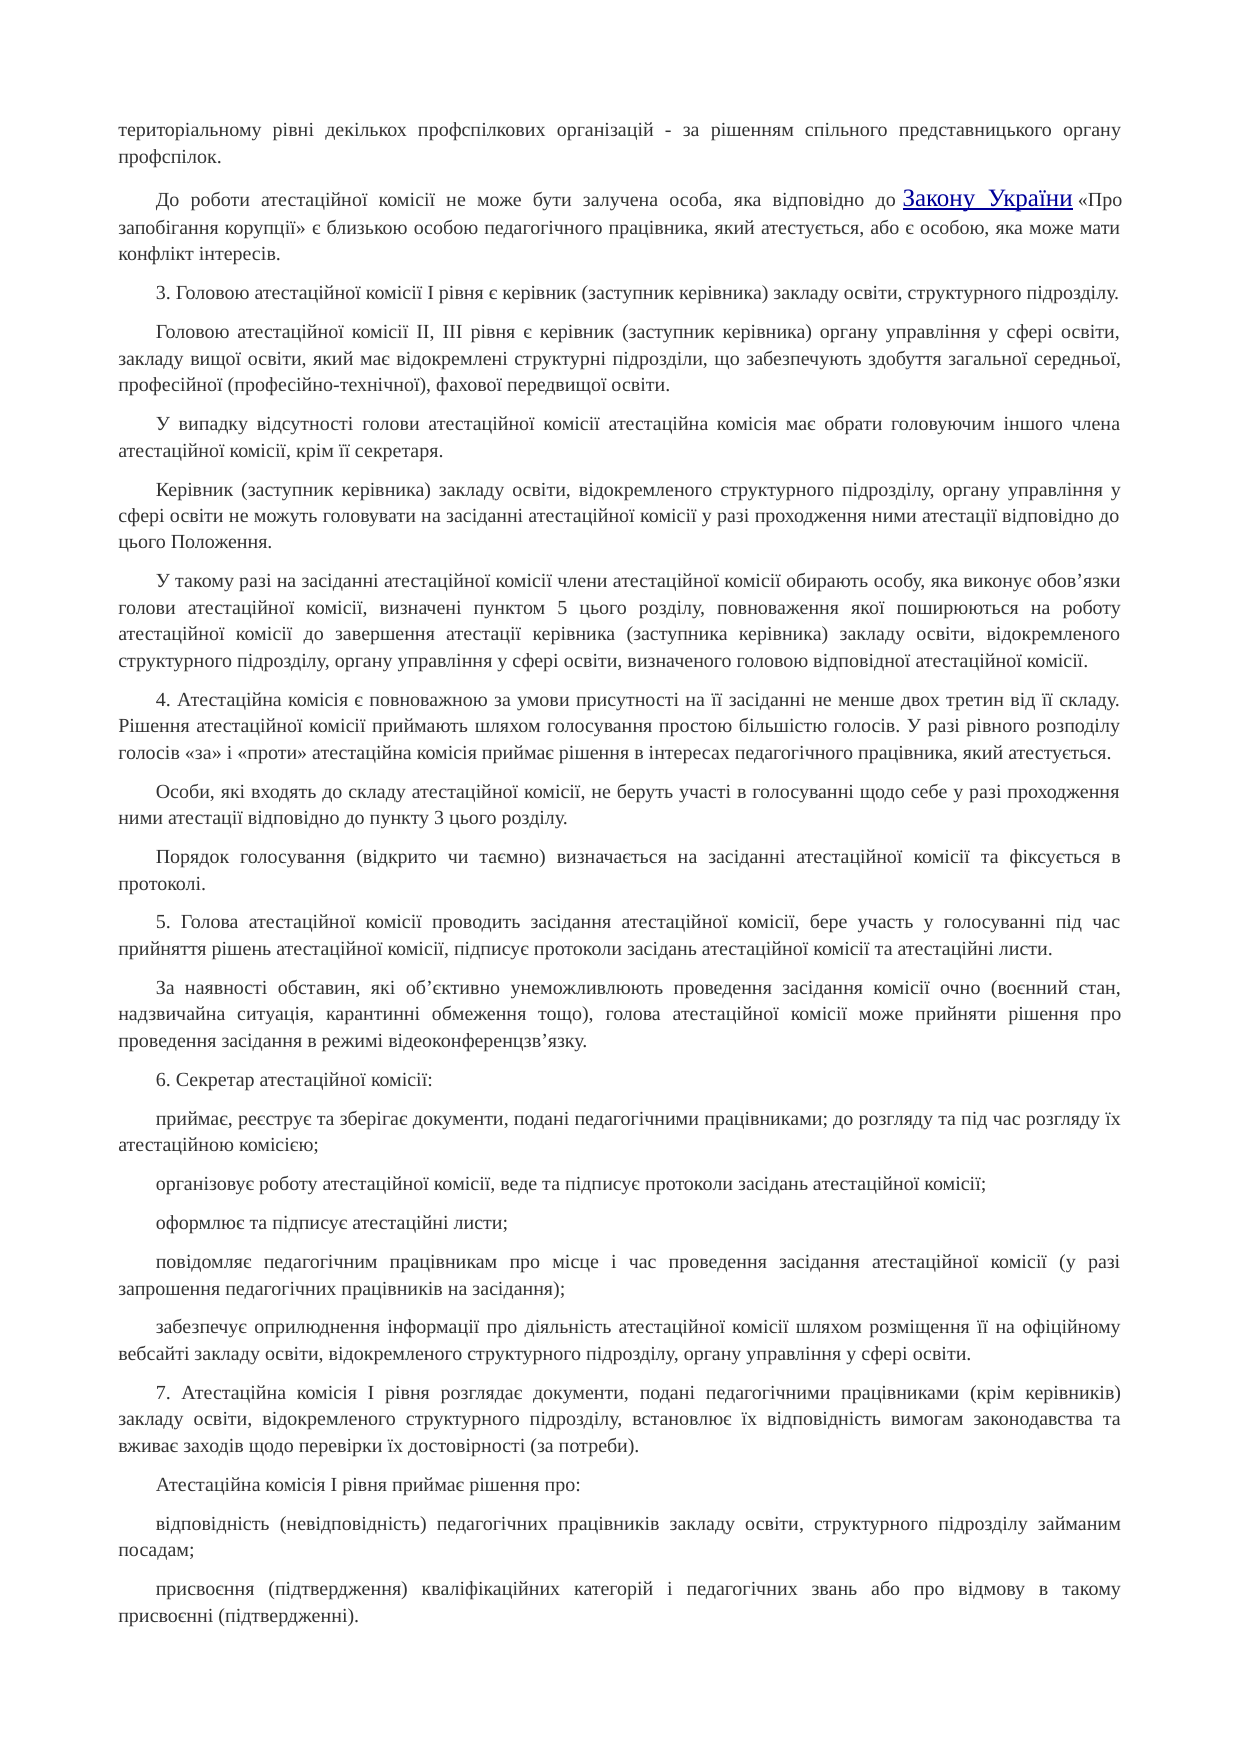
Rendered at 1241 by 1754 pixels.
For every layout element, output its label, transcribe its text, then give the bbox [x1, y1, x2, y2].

text Керівник (заступник керівника) закладу освіти, відокремленого структурного підрозділу, органу управління у сфері освіти не можуть головувати на засіданні атестаційної комісії у разі проходження ними атестації відповідно до цього Положення. [118, 477, 1122, 553]
text організовує роботу атестаційної комісії, веде та підписує протоколи засідань атестаційної комісії; [118, 1172, 1122, 1195]
text територіальному рівні декількох профспілкових організацій - за рішенням спільного представницького органу профспілок. [118, 118, 1122, 168]
text 4. Атестаційна комісія є повноважною за умови присутності на її засіданні не менше двох третин від її складу. Рішення атестаційної комісії приймають шляхом голосування простою більшістю голосів. У разі рівного розподілу голосів «за» і «проти» атестаційна комісія приймає рішення в інтересах педагогічного працівника, який атестується. [118, 688, 1122, 763]
text відповідність (невідповідність) педагогічних працівників закладу освіти, структурного підрозділу займаним посадам; [118, 1512, 1122, 1561]
text 6. Секретар атестаційної комісії: [118, 1068, 1122, 1091]
text Особи, які входять до складу атестаційної комісії, не беруть участі в голосуванні щодо себе у разі проходження ними атестації відповідно до пункту 3 цього розділу. [118, 779, 1122, 829]
text повідомляє педагогічним працівникам про місце і час проведення засідання атестаційної комісії (у разі запрошення педагогічних працівників на засідання); [118, 1250, 1122, 1299]
text У випадку відсутності голови атестаційної комісії атестаційна комісія має обрати головуючим іншого члена атестаційної комісії, крім її секретаря. [118, 412, 1122, 461]
text До роботи атестаційної комісії не може бути залучена особа, яка відповідно до Закону України «Про запобігання корупції» є близькою особою педагогічного працівника, який атестується, або є особою, яка може мати конфлікт інтересів. [118, 183, 1122, 265]
text оформлює та підписує атестаційні листи; [118, 1211, 1122, 1234]
text 5. Голова атестаційної комісії проводить засідання атестаційної комісії, бере участь у голосуванні під час прийняття рішень атестаційної комісії, підписує протоколи засідань атестаційної комісії та атестаційні листи. [118, 910, 1122, 960]
text присвоєння (підтвердження) кваліфікаційних категорій і педагогічних звань або про відмову в такому присвоєнні (підтвердженні). [118, 1577, 1122, 1626]
text 7. Атестаційна комісія I рівня розглядає документи, подані педагогічними працівниками (крім керівників) закладу освіти, відокремленого структурного підрозділу, встановлює їх відповідність вимогам законодавства та вживає заходів щодо перевірки їх достовірності (за потреби). [118, 1381, 1122, 1457]
text Порядок голосування (відкрито чи таємно) визначається на засіданні атестаційної комісії та фіксується в протоколі. [118, 845, 1122, 894]
text Атестаційна комісія I рівня приймає рішення про: [118, 1473, 1122, 1496]
text Головою атестаційної комісії II, III рівня є керівник (заступник керівника) органу управління у сфері освіти, закладу вищої освіти, який має відокремлені структурні підрозділи, що забезпечують здобуття загальної середньої, професійної (професійно-технічної), фахової передвищої освіти. [118, 320, 1122, 396]
text За наявності обставин, які об’єктивно унеможливлюють проведення засідання комісії очно (воєнний стан, надзвичайна ситуація, карантинні обмеження тощо), голова атестаційної комісії може прийняти рішення про проведення засідання в режимі відеоконференцзв’язку. [118, 976, 1122, 1052]
text забезпечує оприлюднення інформації про діяльність атестаційної комісії шляхом розміщення її на офіційному вебсайті закладу освіти, відокремленого структурного підрозділу, органу управління у сфері освіти. [118, 1315, 1122, 1365]
text приймає, реєструє та зберігає документи, подані педагогічними працівниками; до розгляду та під час розгляду їх атестаційною комісією; [118, 1107, 1122, 1156]
text У такому разі на засіданні атестаційної комісії члени атестаційної комісії обирають особу, яка виконує обов’язки голови атестаційної комісії, визначені пунктом 5 цього розділу, повноваження якої поширюються на роботу атестаційної комісії до завершення атестації керівника (заступника керівника) закладу освіти, відокремленого структурного підрозділу, органу управління у сфері освіти, визначеного головою відповідної атестаційної комісії. [118, 569, 1122, 672]
text 3. Головою атестаційної комісії I рівня є керівник (заступник керівника) закладу освіти, структурного підрозділу. [118, 281, 1122, 304]
